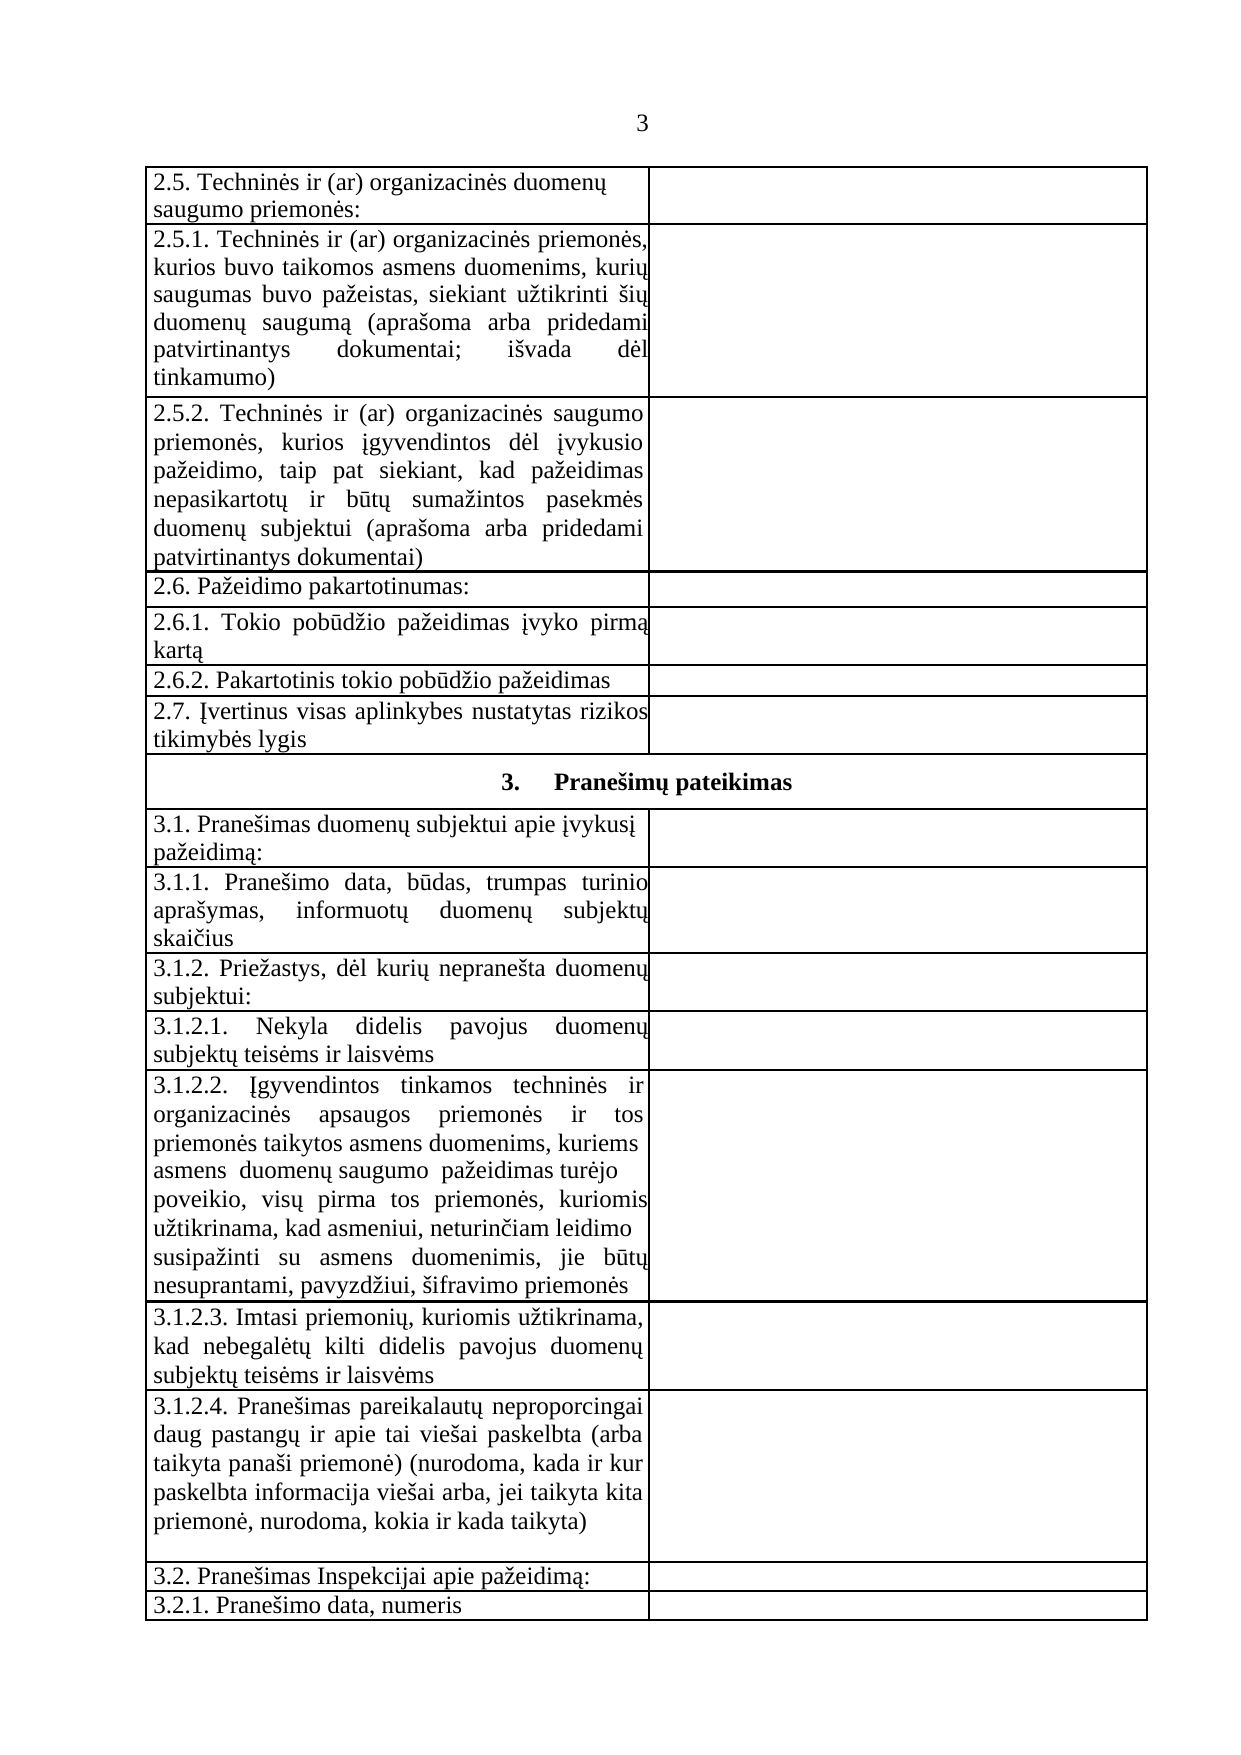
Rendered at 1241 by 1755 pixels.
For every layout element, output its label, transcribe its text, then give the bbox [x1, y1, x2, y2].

table_cell 2.6.2. Pakartotinis tokio pobūdžio pažeidimas [147, 666, 648, 695]
table_cell 3.1.2.1. Nekyla didelis pavojus duomenų subjektų teisėms ir laisvėms [147, 1012, 648, 1068]
table_cell 3.1.2.2. Įgyvendintos tinkamos techninės ir organizacinės apsaugos priemonės ir tos priemonės taikytos asmens duomenims, kuriems asmens duomenų saugumo pažeidimas turėjo poveikio, visų pirma tos priemonės, kuriomis užtikrinama, kad asmeniui, neturinčiam leidimo susipažinti su asmens duomenimis, jie būtų nesuprantami, pavyzdžiui, šifravimo priemonės [147, 1071, 648, 1300]
table_cell [650, 1391, 1146, 1561]
table_cell 3.1.2. Priežastys, dėl kurių nepranešta duomenų subjektui: [147, 954, 648, 1010]
table_cell 2.6.1. Tokio pobūdžio pažeidimas įvyko pirmą kartą [147, 608, 648, 664]
table_cell 3.1.2.3. Imtasi priemonių, kuriomis užtikrinama, kad nebegalėtų kilti didelis pavojus duomenų subjektų teisėms ir laisvėms [147, 1303, 648, 1389]
table_cell [650, 1303, 1146, 1389]
table_cell [650, 398, 1146, 570]
table_cell [650, 1012, 1146, 1068]
table_cell [650, 666, 1146, 695]
table_cell [650, 868, 1146, 952]
table_cell 3.1.2.4. Pranešimas pareikalautų neproporcingai daug pastangų ir apie tai viešai paskelbta (arba taikyta panaši priemonė) (nurodoma, kada ir kur paskelbta informacija viešai arba, jei taikyta kita priemonė, nurodoma, kokia ir kada taikyta) [147, 1391, 648, 1561]
table_cell [650, 1071, 1146, 1300]
table_cell 3. Pranešimų pateikimas [147, 755, 1146, 808]
table_cell [650, 573, 1146, 606]
table_cell [650, 225, 1146, 396]
table_cell [650, 954, 1146, 1010]
table_cell 2.5.2. Techninės ir (ar) organizacinės saugumo priemonės, kurios įgyvendintos dėl įvykusio pažeidimo, taip pat siekiant, kad pažeidimas nepasikartotų ir būtų sumažintos pasekmės duomenų subjektui (aprašoma arba pridedami patvirtinantys dokumentai) [147, 398, 648, 570]
table_cell [650, 1563, 1146, 1590]
table_cell [650, 1592, 1146, 1619]
table_cell 2.7. Įvertinus visas aplinkybes nustatytas rizikos tikimybės lygis [147, 697, 648, 753]
table_cell [650, 168, 1146, 223]
table_cell [650, 608, 1146, 664]
table_cell 3.1. Pranešimas duomenų subjektui apie įvykusį pažeidimą: [147, 810, 648, 866]
table_cell 3.2. Pranešimas Inspekcijai apie pažeidimą: [147, 1563, 648, 1590]
table_cell [650, 810, 1146, 866]
table_cell 3.1.1. Pranešimo data, būdas, trumpas turinio aprašymas, informuotų duomenų subjektų skaičius [147, 868, 648, 952]
table_cell 2.5.1. Techninės ir (ar) organizacinės priemonės, kurios buvo taikomos asmens duomenims, kurių saugumas buvo pažeistas, siekiant užtikrinti šių duomenų saugumą (aprašoma arba pridedami patvirtinantys dokumentai; išvada dėl tinkamumo) [147, 225, 648, 396]
table_cell [650, 697, 1146, 753]
table_cell 2.5. Techninės ir (ar) organizacinės duomenų saugumo priemonės: [147, 168, 648, 223]
table_cell 2.6. Pažeidimo pakartotinumas: [147, 573, 648, 606]
table_cell 3.2.1. Pranešimo data, numeris [147, 1592, 648, 1619]
